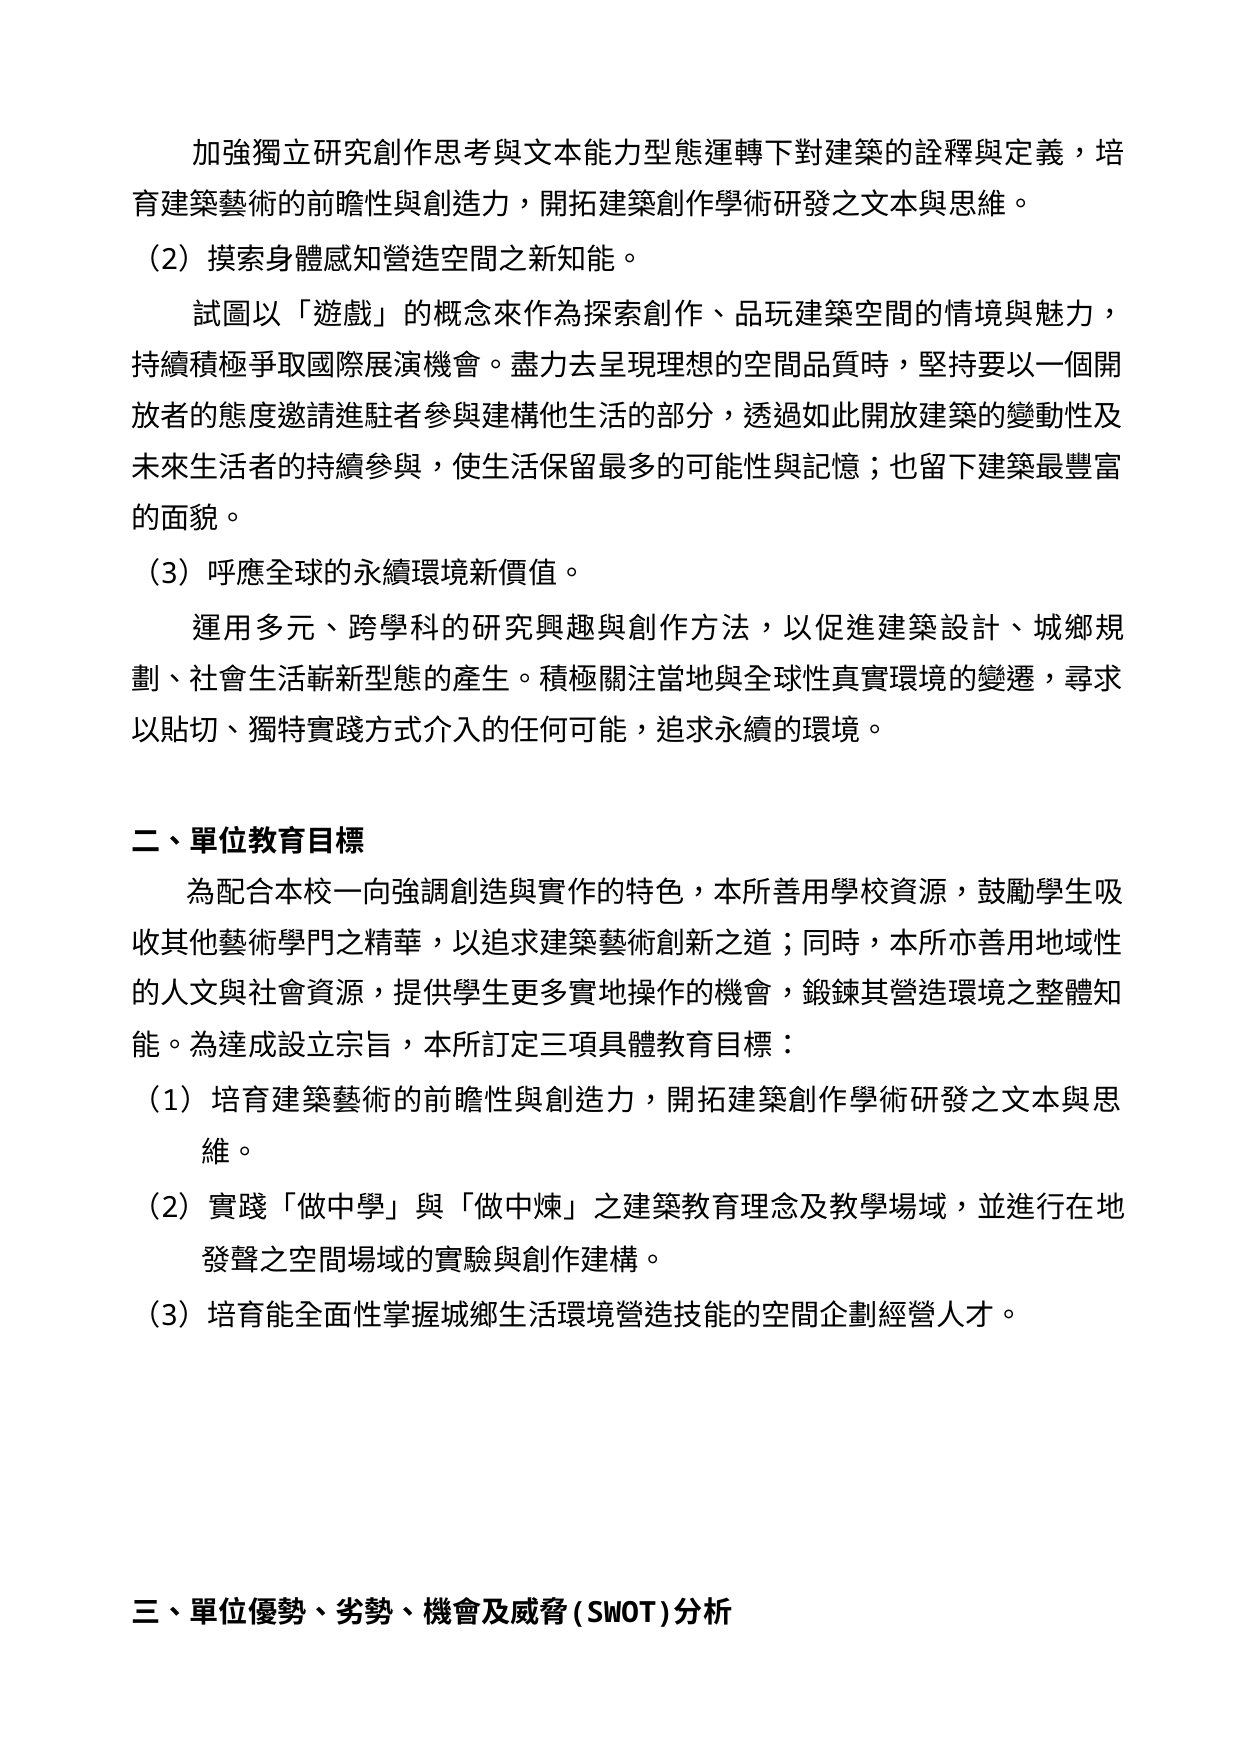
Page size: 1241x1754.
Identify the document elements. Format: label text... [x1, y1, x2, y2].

text 二、單位教育目標 [131, 824, 1125, 858]
text 為配合本校一向強調創造與實作的特色，本所善用學校資源，鼓勵學生吸收其他藝術學門之精華，以追求建築藝術創新之道；同時，本所亦善用地域性的人文與社會資源，提供學生更多實地操作的機會，鍛鍊其營造環境之整體知能。為達成設立宗旨，本所訂定三項具體教育目標： [131, 875, 1125, 1062]
text 三、單位優勢、劣勢、機會及威脅(SWOT)分析 [131, 1591, 1125, 1631]
text 運用多元、跨學科的研究興趣與創作方法，以促進建築設計、城鄉規劃、社會生活嶄新型態的產生。積極關注當地與全球性真實環境的變遷，尋求以貼切、獨特實踐方式介入的任何可能，追求永續的環境。 [131, 612, 1125, 748]
text （3）培育能全面性掌握城鄉生活環境營造技能的空間企劃經營人才。 [131, 1294, 1125, 1334]
text （2）摸索身體感知營造空間之新知能。 [131, 238, 1125, 278]
text （2）實踐「做中學」與「做中煉」之建築教育理念及教學場域，並進行在地發聲之空間場域的實驗與創作建構。 [131, 1186, 1125, 1277]
text 加強獨立研究創作思考與文本能力型態運轉下對建築的詮釋與定義，培育建築藝術的前瞻性與創造力，開拓建築創作學術研發之文本與思維。 [131, 136, 1125, 221]
text （3）呼應全球的永續環境新價值。 [131, 552, 1125, 592]
text 試圖以「遊戲」的概念來作為探索創作、品玩建築空間的情境與魅力，持續積極爭取國際展演機會。盡力去呈現理想的空間品質時，堅持要以一個開放者的態度邀請進駐者參與建構他生活的部分，透過如此開放建築的變動性及未來生活者的持續參與，使生活保留最多的可能性與記憶；也留下建築最豐富的面貌。 [131, 298, 1125, 535]
text （1）培育建築藝術的前瞻性與創造力，開拓建築創作學術研發之文本與思維。 [131, 1079, 1125, 1169]
